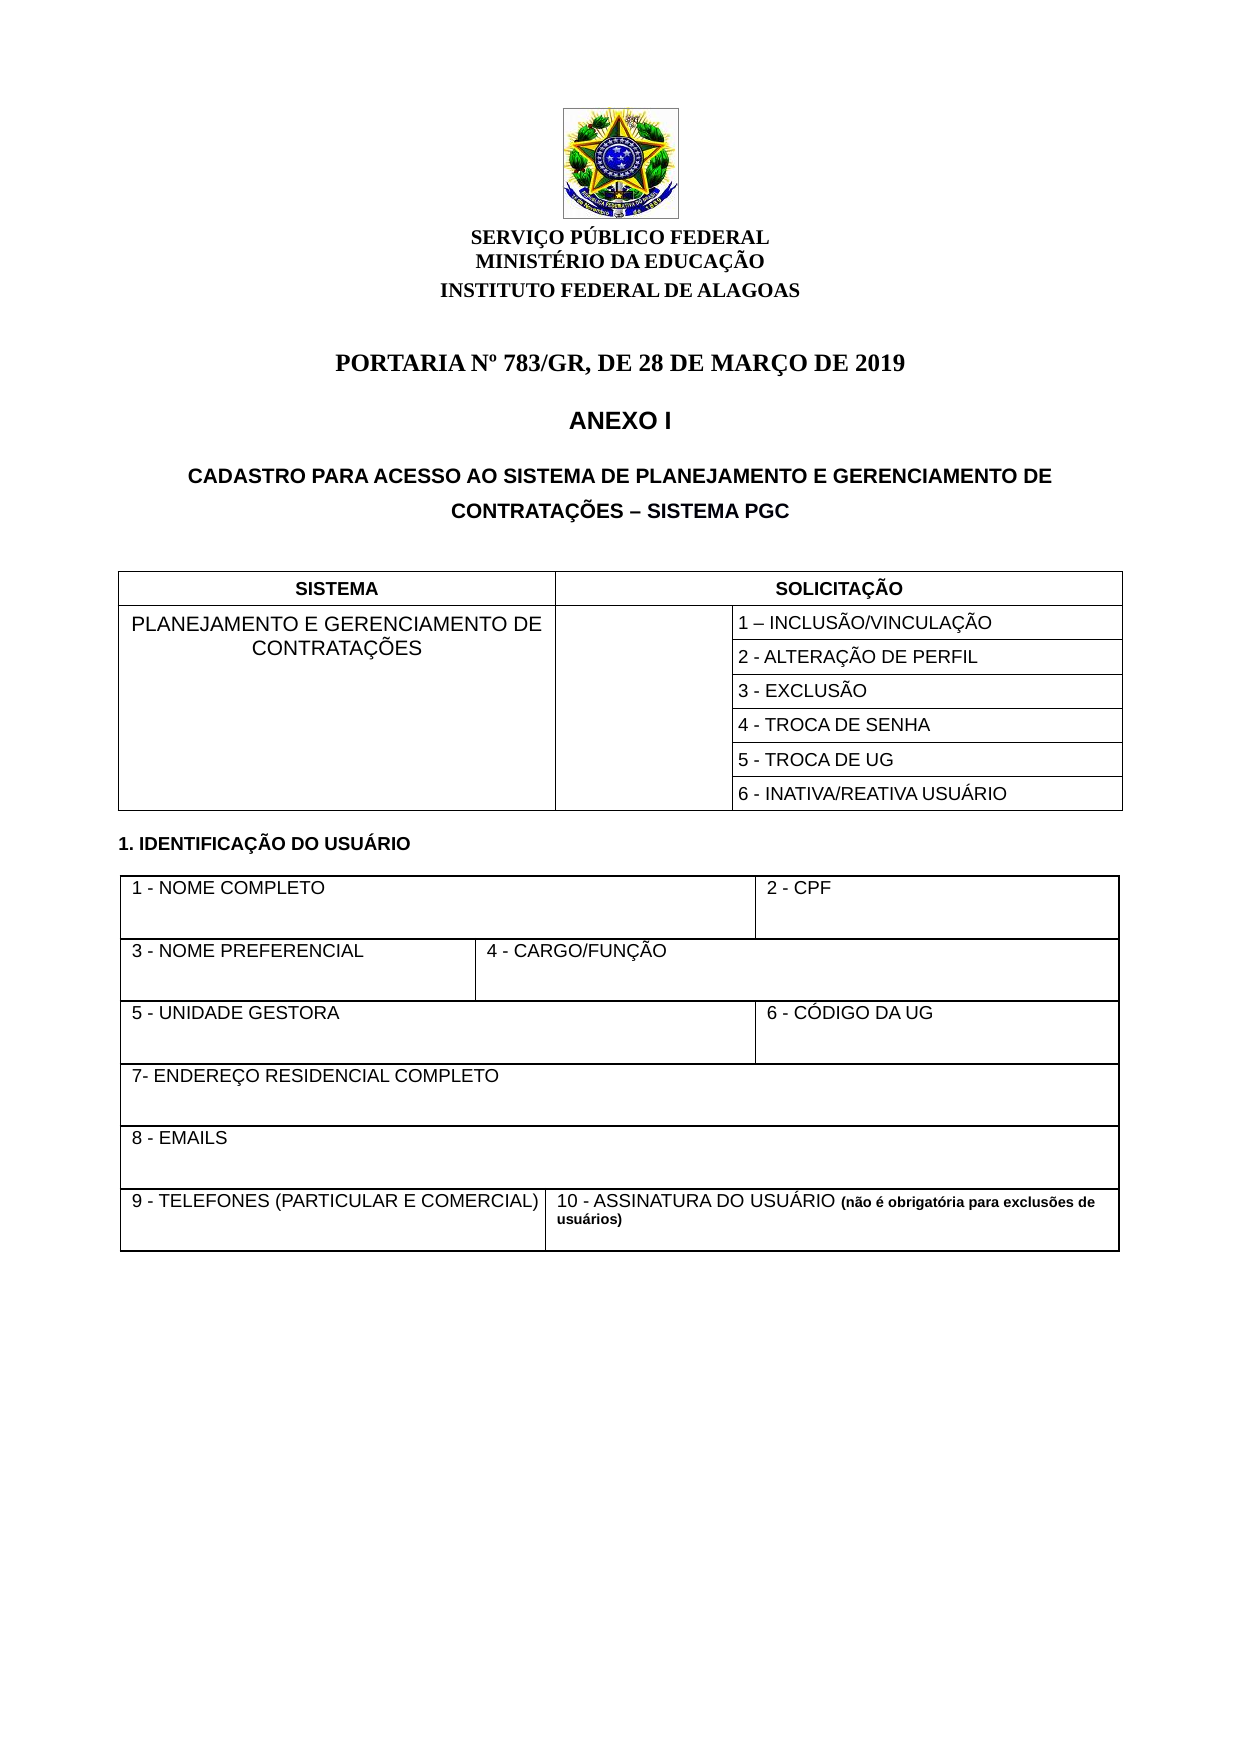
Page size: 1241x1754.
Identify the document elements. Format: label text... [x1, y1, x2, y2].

table_cell 1 – INCLUSÃO/VINCULAÇÃO [733, 606, 1122, 639]
picture [564, 109, 678, 218]
table_cell 5 - UNIDADE GESTORA [121, 1002, 755, 1063]
table_cell 2 - ALTERAÇÃO DE PERFIL [733, 640, 1122, 673]
table_cell PLANEJAMENTO E GERENCIAMENTO DE CONTRATAÇÕES [119, 606, 555, 810]
table_cell 8 - EMAILS [121, 1127, 1118, 1188]
table_cell [556, 606, 732, 810]
table_cell 3 - NOME PREFERENCIAL [121, 940, 475, 1000]
table_header 1 - NOME COMPLETO [121, 877, 755, 938]
text CADASTRO PARA ACESSO AO SISTEMA DE PLANEJAMENTO E GERENCIAMENTO DE CONTRATAÇÕES – SISTEMA PGC [118, 463, 1122, 523]
table_cell 9 - TELEFONES (PARTICULAR E COMERCIAL) [121, 1190, 545, 1250]
text ANEXO I [118, 406, 1122, 435]
table_cell 6 - CÓDIGO DA UG [756, 1002, 1118, 1063]
table_cell 5 - TROCA DE UG [733, 743, 1122, 776]
table_cell 4 - TROCA DE SENHA [733, 709, 1122, 742]
table_header SOLICITAÇÃO [556, 572, 1122, 605]
table_header SISTEMA [119, 572, 555, 605]
table_cell 3 - EXCLUSÃO [733, 675, 1122, 707]
table_cell 4 - CARGO/FUNÇÃO [476, 940, 1118, 1000]
table_cell 7- ENDEREÇO RESIDENCIAL COMPLETO [121, 1065, 1118, 1125]
table_header 2 - CPF [756, 877, 1118, 938]
text 1. IDENTIFICAÇÃO DO USUÁRIO [118, 832, 1226, 854]
table_cell 10 - ASSINATURA DO USUÁRIO (não é obrigatória para exclusões de usuários) [546, 1190, 1118, 1250]
table_cell 6 - INATIVA/REATIVA USUÁRIO [733, 777, 1122, 810]
